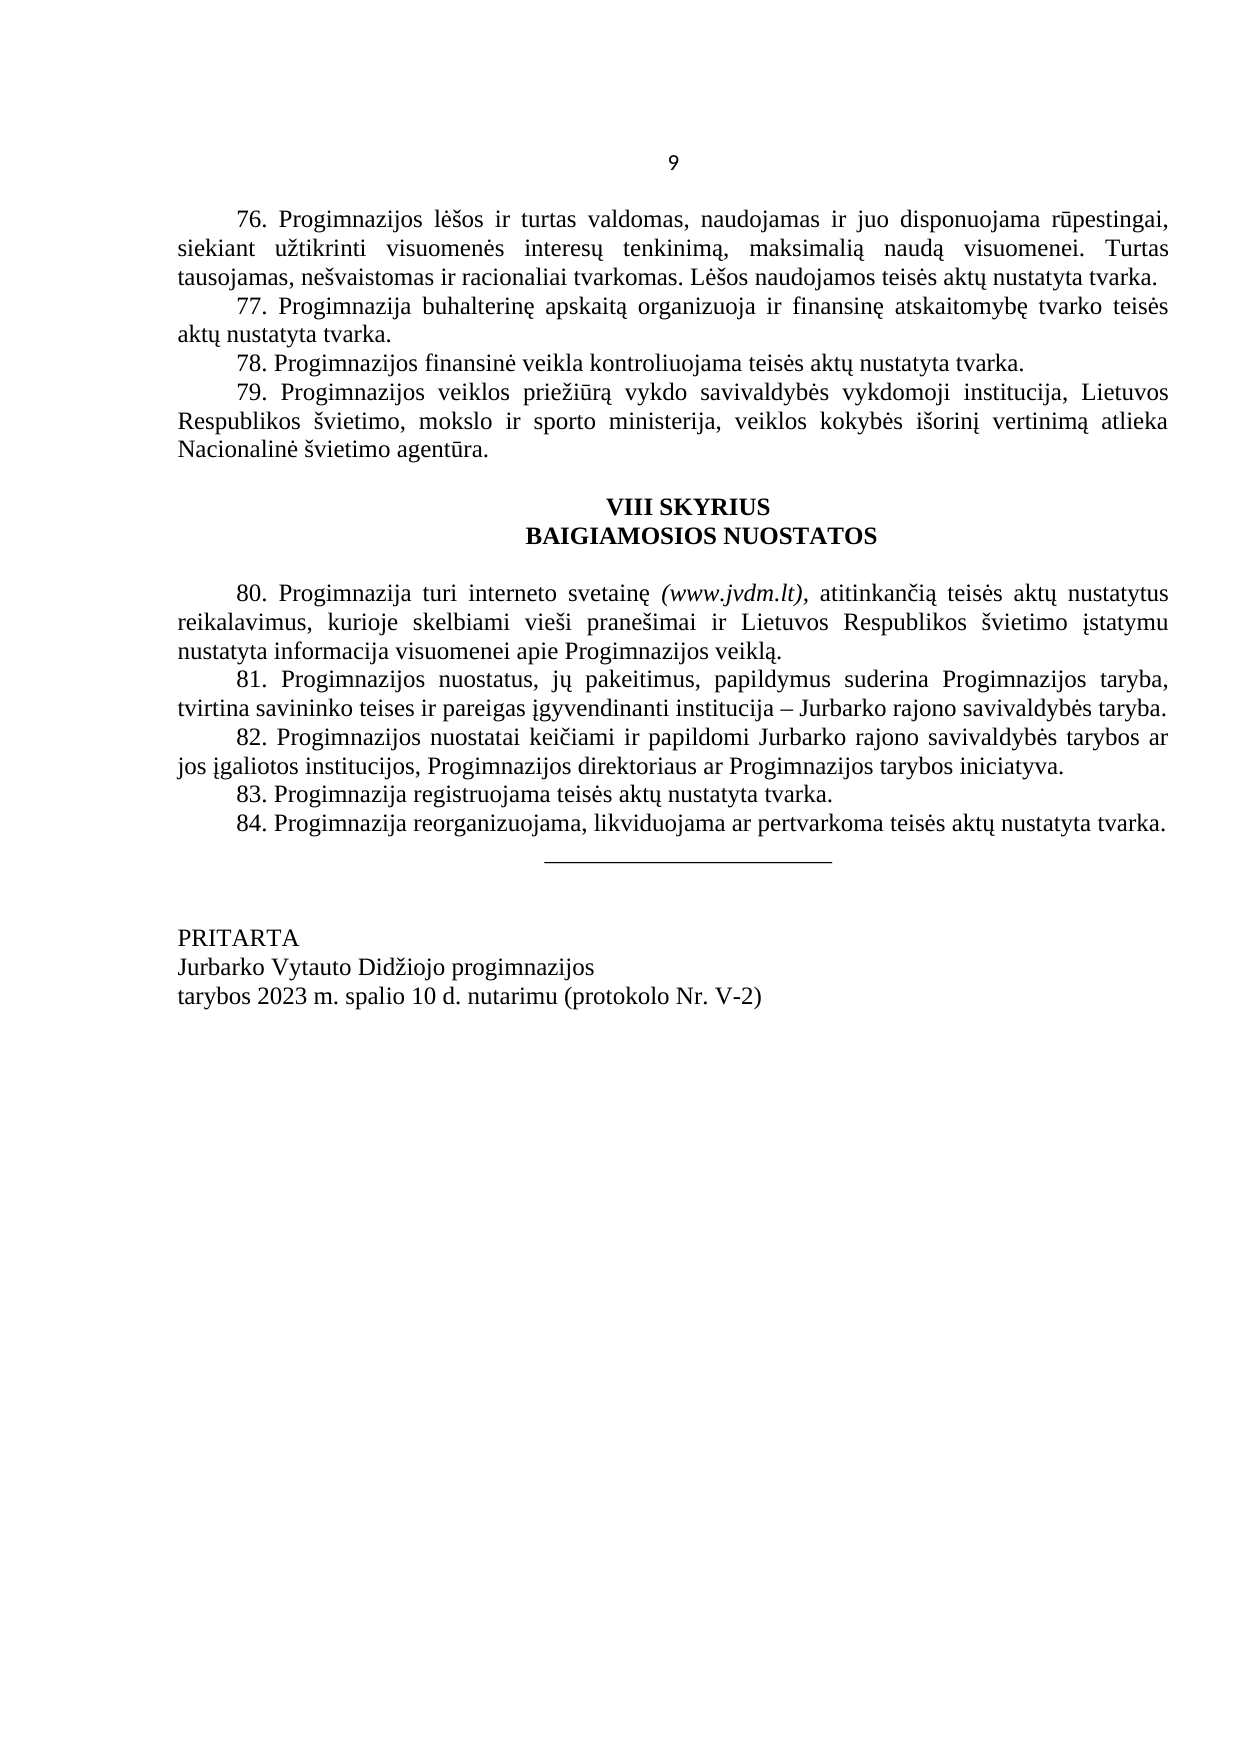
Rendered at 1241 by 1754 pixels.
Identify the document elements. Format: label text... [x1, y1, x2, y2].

text 78. Progimnazijos finansinė veikla kontroliuojama teisės aktų nustatyta tvarka. [177, 348, 1169, 377]
text PRITARTA [177, 923, 1169, 952]
text 76. Progimnazijos lėšos ir turtas valdomas, naudojamas ir juo disponuojama rūpestingai, siekiant užtikrinti visuomenės interesų tenkinimą, maksimalią naudą visuomenei. Turtas tausojamas, nešvaistomas ir racionaliai tvarkomas. Lėšos naudojamos teisės aktų nustatyta tvarka. [177, 204, 1169, 291]
text 80. Progimnazija turi interneto svetainę (www.jvdm.lt), atitinkančią teisės aktų nustatytus reikalavimus, kurioje skelbiami vieši pranešimai ir Lietuvos Respublikos švietimo įstatymu nustatyta informacija visuomenei apie Progimnazijos veiklą. [177, 578, 1169, 664]
text 79. Progimnazijos veiklos priežiūrą vykdo savivaldybės vykdomoji institucija, Lietuvos Respublikos švietimo, mokslo ir sporto ministerija, veiklos kokybės išorinį vertinimą atlieka Nacionalinė švietimo agentūra. [177, 377, 1169, 463]
text BAIGIAMOSIOS NUOSTATOS [233, 521, 1169, 549]
text 77. Progimnazija buhalterinę apskaitą organizuoja ir finansinę atskaitomybę tvarko teisės aktų nustatyta tvarka. [177, 291, 1169, 348]
text Jurbarko Vytauto Didžiojo progimnazijos [177, 952, 1169, 981]
text VIII SKYRIUS [207, 492, 1169, 521]
text 84. Progimnazija reorganizuojama, likviduojama ar pertvarkoma teisės aktų nustatyta tvarka. [177, 808, 1169, 837]
text 83. Progimnazija registruojama teisės aktų nustatyta tvarka. [177, 779, 1169, 808]
text 82. Progimnazijos nuostatai keičiami ir papildomi Jurbarko rajono savivaldybės tarybos ar jos įgaliotos institucijos, Progimnazijos direktoriaus ar Progimnazijos tarybos iniciatyva. [177, 722, 1169, 779]
text tarybos 2023 m. spalio 10 d. nutarimu (protokolo Nr. V-2) [177, 981, 1169, 1009]
text _______________________ [207, 837, 1169, 866]
text 81. Progimnazijos nuostatus, jų pakeitimus, papildymus suderina Progimnazijos taryba, tvirtina savininko teises ir pareigas įgyvendinanti institucija – Jurbarko rajono savivaldybės taryba. [177, 664, 1169, 722]
